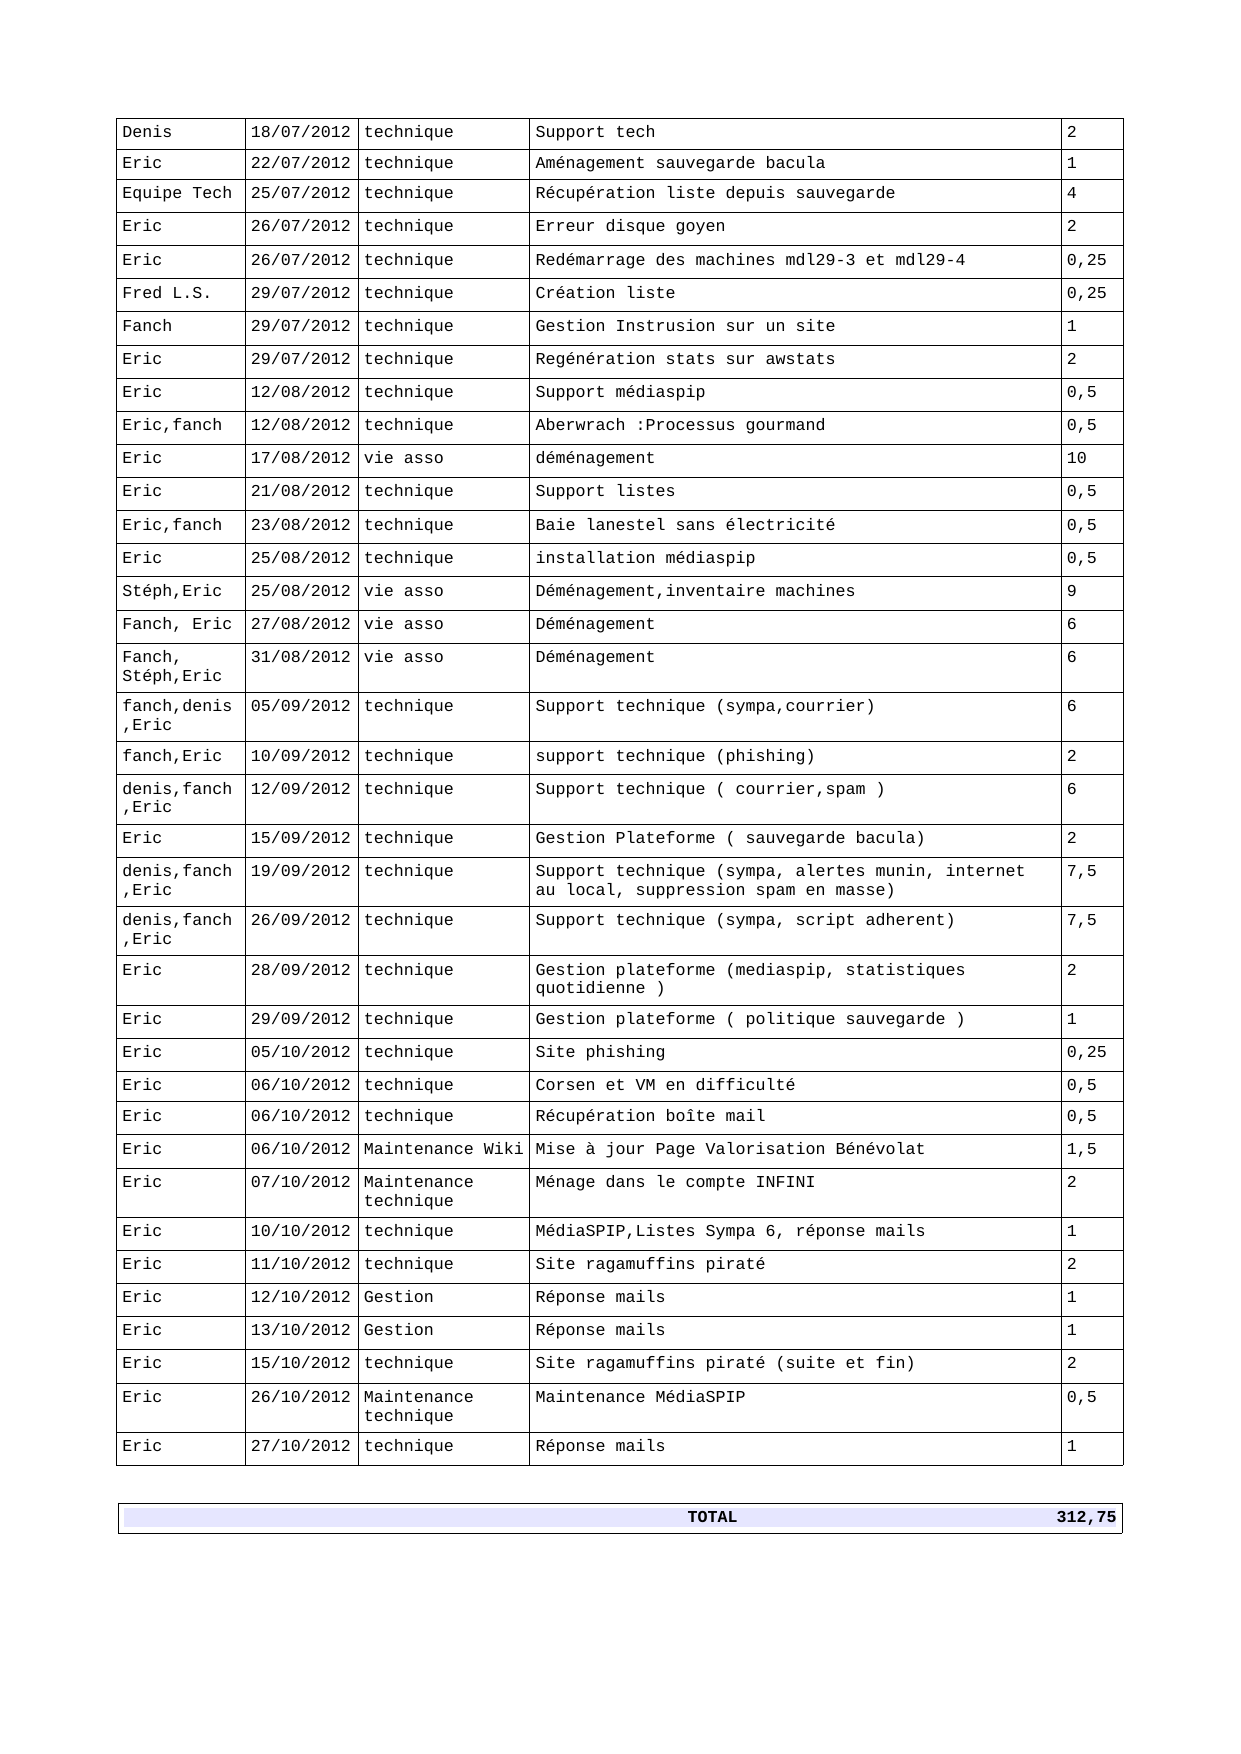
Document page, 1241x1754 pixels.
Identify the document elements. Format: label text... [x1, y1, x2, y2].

table_cell denis,fanch,Eric [117, 858, 245, 906]
table_cell installation médiaspip [530, 544, 1061, 576]
table_cell Support technique (sympa,courrier) [530, 693, 1061, 741]
table_cell Eric [117, 956, 245, 1004]
table_cell 07/10/2012 [246, 1169, 358, 1217]
table_cell Equipe Tech [117, 180, 245, 212]
table_cell 27/10/2012 [246, 1433, 358, 1465]
table_cell Aberwrach :Processus gourmand [530, 412, 1061, 444]
table_cell technique [359, 246, 529, 278]
table_cell Support listes [530, 478, 1061, 510]
table_cell Eric [117, 1169, 245, 1217]
table_cell 0,5 [1062, 478, 1123, 510]
table_cell Denis [117, 119, 245, 148]
table_cell Eric,fanch [117, 412, 245, 444]
table_cell 2 [1062, 1251, 1123, 1283]
table_cell Fanch, Eric [117, 611, 245, 643]
table_cell Eric [117, 213, 245, 245]
table_cell technique [359, 119, 529, 148]
table_cell Eric [117, 1433, 245, 1465]
table_cell support technique (phishing) [530, 742, 1061, 774]
table_cell Réponse mails [530, 1433, 1061, 1465]
table_cell 2 [1062, 213, 1123, 245]
table_cell Support technique (sympa, alertes munin, internet au local, suppression spam en masse) [530, 858, 1061, 906]
table_cell denis,fanch,Eric [117, 907, 245, 955]
table_cell 6 [1062, 644, 1123, 692]
table_cell 1,5 [1062, 1135, 1123, 1167]
table_cell 29/07/2012 [246, 346, 358, 378]
table_cell Stéph,Eric [117, 577, 245, 609]
table_cell 0,5 [1062, 379, 1123, 411]
table_cell 12/09/2012 [246, 775, 358, 824]
table_cell 10/10/2012 [246, 1218, 358, 1250]
table_cell Maintenance technique [359, 1169, 529, 1217]
table_cell 0,5 [1062, 544, 1123, 576]
table_cell Eric [117, 150, 245, 179]
table_cell 19/09/2012 [246, 858, 358, 906]
table_cell technique [359, 858, 529, 906]
table_cell Ménage dans le compte INFINI [530, 1169, 1061, 1217]
table_cell Aménagement sauvegarde bacula [530, 150, 1061, 179]
table_cell Eric [117, 1218, 245, 1250]
table_cell denis,fanch,Eric [117, 775, 245, 824]
table_cell déménagement [530, 445, 1061, 477]
table_cell Support médiaspip [530, 379, 1061, 411]
table_cell 29/07/2012 [246, 312, 358, 344]
table_cell 2 [1062, 1169, 1123, 1217]
table_cell Déménagement,inventaire machines [530, 577, 1061, 609]
table_cell Déménagement [530, 644, 1061, 692]
table_cell 26/07/2012 [246, 246, 358, 278]
table_cell Maintenance technique [359, 1384, 529, 1432]
table_cell Création liste [530, 279, 1061, 311]
table_cell 1 [1062, 1218, 1123, 1250]
table_cell 2 [1062, 956, 1123, 1004]
table_cell Eric [117, 1284, 245, 1316]
table_cell Eric [117, 346, 245, 378]
table_cell 0,5 [1062, 1384, 1123, 1432]
table_cell technique [359, 1433, 529, 1465]
table_cell 06/10/2012 [246, 1102, 358, 1134]
table_cell 6 [1062, 611, 1123, 643]
table_cell 05/10/2012 [246, 1039, 358, 1071]
table_cell 0,25 [1062, 1039, 1123, 1071]
table_cell Support technique (sympa, script adherent) [530, 907, 1061, 955]
table_cell technique [359, 1039, 529, 1071]
table_cell 12/08/2012 [246, 412, 358, 444]
table_cell 0,25 [1062, 279, 1123, 311]
table_header TOTAL 312,75 [119, 1504, 1122, 1533]
table_cell Récupération liste depuis sauvegarde [530, 180, 1061, 212]
table_cell 1 [1062, 1433, 1123, 1465]
table_cell technique [359, 1350, 529, 1382]
table_cell Eric [117, 1350, 245, 1382]
table_cell 10 [1062, 445, 1123, 477]
table_cell Eric [117, 1317, 245, 1349]
table_cell 2 [1062, 742, 1123, 774]
table_cell technique [359, 279, 529, 311]
table_cell technique [359, 1218, 529, 1250]
table_cell technique [359, 346, 529, 378]
table_cell vie asso [359, 577, 529, 609]
table_cell Eric [117, 544, 245, 576]
table_cell Gestion [359, 1317, 529, 1349]
table_cell technique [359, 511, 529, 543]
table_cell technique [359, 956, 529, 1004]
table_cell technique [359, 213, 529, 245]
table_cell 13/10/2012 [246, 1317, 358, 1349]
table_cell 29/07/2012 [246, 279, 358, 311]
table_cell 21/08/2012 [246, 478, 358, 510]
table_cell 23/08/2012 [246, 511, 358, 543]
table_cell Récupération boîte mail [530, 1102, 1061, 1134]
table_cell Site ragamuffins piraté (suite et fin) [530, 1350, 1061, 1382]
table_cell technique [359, 544, 529, 576]
table_cell Eric [117, 1102, 245, 1134]
table_cell 2 [1062, 1350, 1123, 1382]
table_cell 06/10/2012 [246, 1135, 358, 1167]
table_cell Eric [117, 246, 245, 278]
table_cell Eric [117, 1039, 245, 1071]
table_cell technique [359, 1072, 529, 1101]
table_cell Eric [117, 445, 245, 477]
table_cell Erreur disque goyen [530, 213, 1061, 245]
table_cell Support tech [530, 119, 1061, 148]
table_cell 15/09/2012 [246, 825, 358, 857]
table_cell technique [359, 478, 529, 510]
table_cell 2 [1062, 119, 1123, 148]
table_cell Site phishing [530, 1039, 1061, 1071]
table_cell Réponse mails [530, 1317, 1061, 1349]
table_cell 7,5 [1062, 907, 1123, 955]
table_cell 6 [1062, 693, 1123, 741]
table_cell 9 [1062, 577, 1123, 609]
table_cell 0,5 [1062, 1102, 1123, 1134]
table_cell 0,5 [1062, 412, 1123, 444]
table_cell Fred L.S. [117, 279, 245, 311]
table_cell 1 [1062, 150, 1123, 179]
table_cell Corsen et VM en difficulté [530, 1072, 1061, 1101]
table_cell Eric [117, 825, 245, 857]
table_cell 22/07/2012 [246, 150, 358, 179]
table_cell Maintenance Wiki [359, 1135, 529, 1167]
table_cell 25/08/2012 [246, 544, 358, 576]
table_cell 06/10/2012 [246, 1072, 358, 1101]
table_cell 26/07/2012 [246, 213, 358, 245]
table_cell fanch,Eric [117, 742, 245, 774]
table_cell Eric,fanch [117, 511, 245, 543]
table_cell Fanch, Stéph,Eric [117, 644, 245, 692]
table_cell technique [359, 907, 529, 955]
table_cell fanch,denis,Eric [117, 693, 245, 741]
table_cell technique [359, 1102, 529, 1134]
table_cell 2 [1062, 825, 1123, 857]
table_cell technique [359, 312, 529, 344]
table_cell Support technique ( courrier,spam ) [530, 775, 1061, 824]
table_cell technique [359, 1006, 529, 1038]
table_cell Déménagement [530, 611, 1061, 643]
table_cell 25/07/2012 [246, 180, 358, 212]
table_cell technique [359, 693, 529, 741]
table_cell 28/09/2012 [246, 956, 358, 1004]
table_cell 05/09/2012 [246, 693, 358, 741]
table_cell 17/08/2012 [246, 445, 358, 477]
table_cell 1 [1062, 312, 1123, 344]
table_cell 26/09/2012 [246, 907, 358, 955]
table_cell Eric [117, 1251, 245, 1283]
table_cell 6 [1062, 775, 1123, 824]
table_cell Gestion Plateforme ( sauvegarde bacula) [530, 825, 1061, 857]
table_cell 0,5 [1062, 511, 1123, 543]
table_cell 12/10/2012 [246, 1284, 358, 1316]
table_cell 11/10/2012 [246, 1251, 358, 1283]
table_cell technique [359, 742, 529, 774]
table_cell Maintenance MédiaSPIP [530, 1384, 1061, 1432]
table_cell 2 [1062, 346, 1123, 378]
table_cell Eric [117, 379, 245, 411]
table_cell Fanch [117, 312, 245, 344]
table_cell technique [359, 825, 529, 857]
table_cell vie asso [359, 445, 529, 477]
table_cell 10/09/2012 [246, 742, 358, 774]
table_cell Gestion plateforme ( politique sauvegarde ) [530, 1006, 1061, 1038]
table_cell technique [359, 379, 529, 411]
table_cell 7,5 [1062, 858, 1123, 906]
table_cell 31/08/2012 [246, 644, 358, 692]
table_cell Réponse mails [530, 1284, 1061, 1316]
table_cell MédiaSPIP,Listes Sympa 6, réponse mails [530, 1218, 1061, 1250]
table_cell Gestion Instrusion sur un site [530, 312, 1061, 344]
table_cell technique [359, 150, 529, 179]
table_cell 1 [1062, 1317, 1123, 1349]
table_cell Eric [117, 1384, 245, 1432]
table_cell Redémarrage des machines mdl29-3 et mdl29-4 [530, 246, 1061, 278]
table_cell Gestion plateforme (mediaspip, statistiques quotidienne ) [530, 956, 1061, 1004]
table_cell 18/07/2012 [246, 119, 358, 148]
table_cell vie asso [359, 611, 529, 643]
table_cell Gestion [359, 1284, 529, 1316]
table_cell 25/08/2012 [246, 577, 358, 609]
table_cell 26/10/2012 [246, 1384, 358, 1432]
table_cell technique [359, 180, 529, 212]
table_cell 0,5 [1062, 1072, 1123, 1101]
table_cell vie asso [359, 644, 529, 692]
table_cell Mise à jour Page Valorisation Bénévolat [530, 1135, 1061, 1167]
table_cell 1 [1062, 1284, 1123, 1316]
table_cell 0,25 [1062, 246, 1123, 278]
table_cell 4 [1062, 180, 1123, 212]
table_cell 1 [1062, 1006, 1123, 1038]
table_cell Baie lanestel sans électricité [530, 511, 1061, 543]
table_cell technique [359, 412, 529, 444]
table_cell Regénération stats sur awstats [530, 346, 1061, 378]
table_cell 15/10/2012 [246, 1350, 358, 1382]
table_cell technique [359, 1251, 529, 1283]
table_cell Eric [117, 1006, 245, 1038]
table_cell 27/08/2012 [246, 611, 358, 643]
table_cell Site ragamuffins piraté [530, 1251, 1061, 1283]
table_cell Eric [117, 1135, 245, 1167]
table_cell technique [359, 775, 529, 824]
table_cell Eric [117, 1072, 245, 1101]
table_cell 12/08/2012 [246, 379, 358, 411]
table_cell 29/09/2012 [246, 1006, 358, 1038]
table_cell Eric [117, 478, 245, 510]
